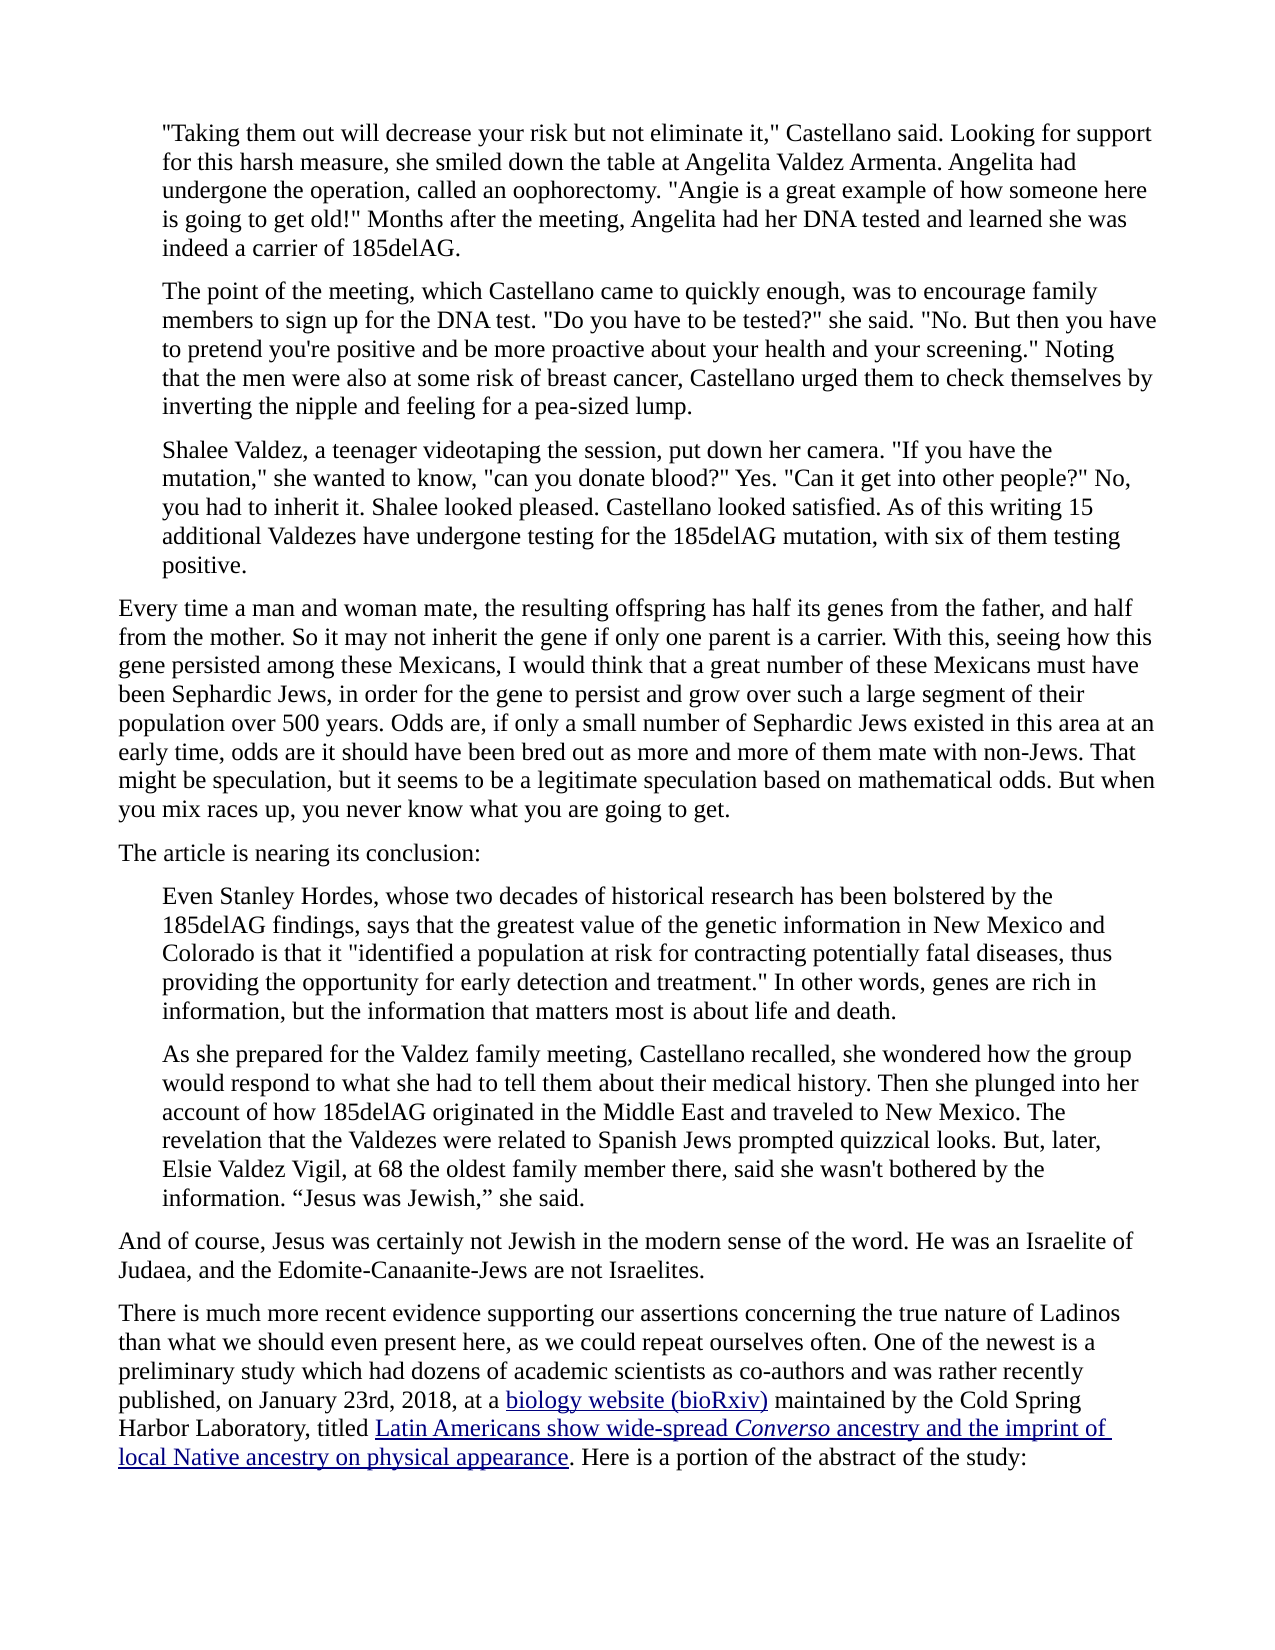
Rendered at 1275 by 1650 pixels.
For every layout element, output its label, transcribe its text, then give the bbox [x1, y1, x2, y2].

text ''Taking them out will decrease your risk but not eliminate it," Castellano said. Looking for support for this harsh measure, she smiled down the table at Angelita Valdez Armenta. Angelita had undergone the operation, called an oophorectomy. "Angie is a great example of how someone here is going to get old!" Months after the meeting, Angelita had her DNA tested and learned she was indeed a carrier of 185delAG. [162, 118, 1157, 262]
text As she prepared for the Valdez family meeting, Castellano recalled, she wondered how the group would respond to what she had to tell them about their medical history. Then she plunged into her account of how 185delAG originated in the Middle East and traveled to New Mexico. The revelation that the Valdezes were related to Spanish Jews prompted quizzical looks. But, later, Elsie Valdez Vigil, at 68 the oldest family member there, said she wasn't bothered by the information. “Jesus was Jewish,” she said. [162, 1039, 1157, 1212]
text The point of the meeting, which Castellano came to quickly enough, was to encourage family members to sign up for the DNA test. "Do you have to be tested?" she said. "No. But then you have to pretend you're positive and be more proactive about your health and your screening." Noting that the men were also at some risk of breast cancer, Castellano urged them to check themselves by inverting the nipple and feeling for a pea-sized lump. [162, 276, 1157, 420]
text And of course, Jesus was certainly not Jewish in the modern sense of the word. He was an Israelite of Judaea, and the Edomite-Canaanite-Jews are not Israelites. [118, 1226, 1157, 1284]
text Shalee Valdez, a teenager videotaping the session, put down her camera. "If you have the mutation," she wanted to know, "can you donate blood?" Yes. "Can it get into other people?" No, you had to inherit it. Shalee looked pleased. Castellano looked satisfied. As of this writing 15 additional Valdezes have undergone testing for the 185delAG mutation, with six of them testing positive. [162, 435, 1157, 578]
text Every time a man and woman mate, the resulting offspring has half its genes from the father, and half from the mother. So it may not inherit the gene if only one parent is a carrier. With this, seeing how this gene persisted among these Mexicans, I would think that a great number of these Mexicans must have been Sephardic Jews, in order for the gene to persist and grow over such a large segment of their population over 500 years. Odds are, if only a small number of Sephardic Jews existed in this area at an early time, odds are it should have been bred out as more and more of them mate with non-Jews. That might be speculation, but it seems to be a legitimate speculation based on mathematical odds. But when you mix races up, you never know what you are going to get. [118, 593, 1157, 823]
text There is much more recent evidence supporting our assertions concerning the true nature of Ladinos than what we should even present here, as we could repeat ourselves often. One of the newest is a preliminary study which had dozens of academic scientists as co-authors and was rather recently published, on January 23rd, 2018, at a biology website (bioRxiv) maintained by the Cold Spring Harbor Laboratory, titled Latin Americans show wide-spread Converso ancestry and the imprint of local Native ancestry on physical appearance. Here is a portion of the abstract of the study: [118, 1298, 1157, 1471]
text Even Stanley Hordes, whose two decades of historical research has been bolstered by the 185delAG findings, says that the greatest value of the genetic information in New Mexico and Colorado is that it "identified a population at risk for contracting potentially fatal diseases, thus providing the opportunity for early detection and treatment." In other words, genes are rich in information, but the information that matters most is about life and death. [162, 881, 1157, 1025]
text The article is nearing its conclusion: [118, 838, 1157, 866]
